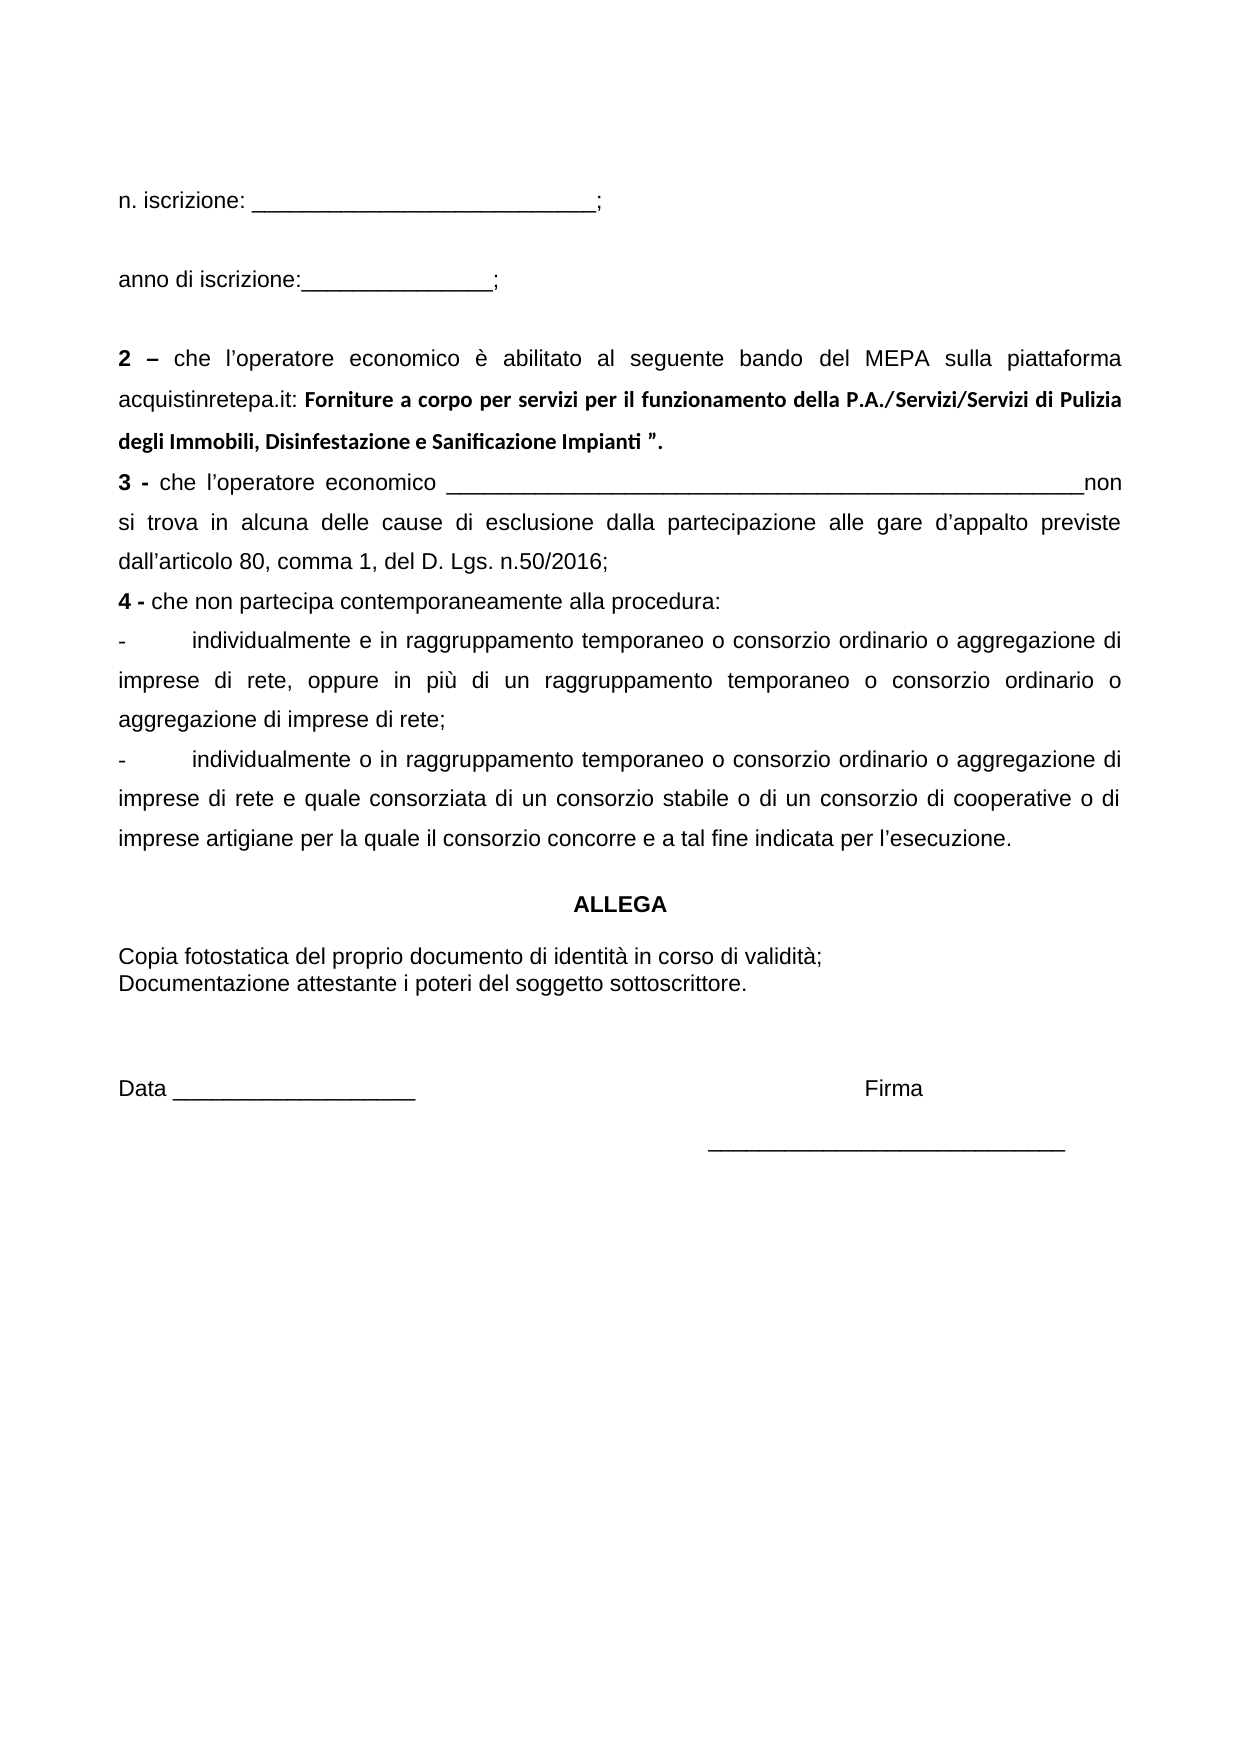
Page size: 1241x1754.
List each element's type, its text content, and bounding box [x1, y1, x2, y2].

text ____________________________ [118, 1126, 1122, 1152]
text Data ___________________ Firma [118, 1075, 1122, 1101]
text anno di iscrizione:_______________; [118, 266, 1122, 292]
text ALLEGA [118, 891, 1122, 917]
list individualmente e in raggruppamento temporaneo o consorzio ordinario o aggregazione di imprese di rete, oppure in più di un raggruppamento temporaneo o consorzio ordinario o aggregazione di imprese di rete; [118, 627, 1122, 733]
text 3 - che l’operatore economico __________________________________________________non si trova in alcuna delle cause di esclusione dalla partecipazione alle gare d’appalto previste dall’articolo 80, comma 1, del D. Lgs. n.50/2016; [118, 469, 1122, 574]
text Copia fotostatica del proprio documento di identità in corso di validità; [118, 943, 1122, 970]
text 4 - che non partecipa contemporaneamente alla procedura: [118, 588, 1122, 614]
list individualmente o in raggruppamento temporaneo o consorzio ordinario o aggregazione di imprese di rete e quale consorziata di un consorzio stabile o di un consorzio di cooperative o di imprese artigiane per la quale il consorzio concorre e a tal fine indicata per l’esecuzione. [118, 746, 1122, 851]
text n. iscrizione: ___________________________; [118, 187, 1122, 213]
text 2 – che l’operatore economico è abilitato al seguente bando del MEPA sulla piattaforma acquistinretepa.it: Forniture a corpo per servizi per il funzionamento della P.A./Servizi/Servizi di Pulizia degli Immobili, Disinfestazione e Sanificazione Impianti ”. [118, 345, 1122, 455]
text Documentazione attestante i poteri del soggetto sottoscrittore. [118, 970, 1122, 996]
